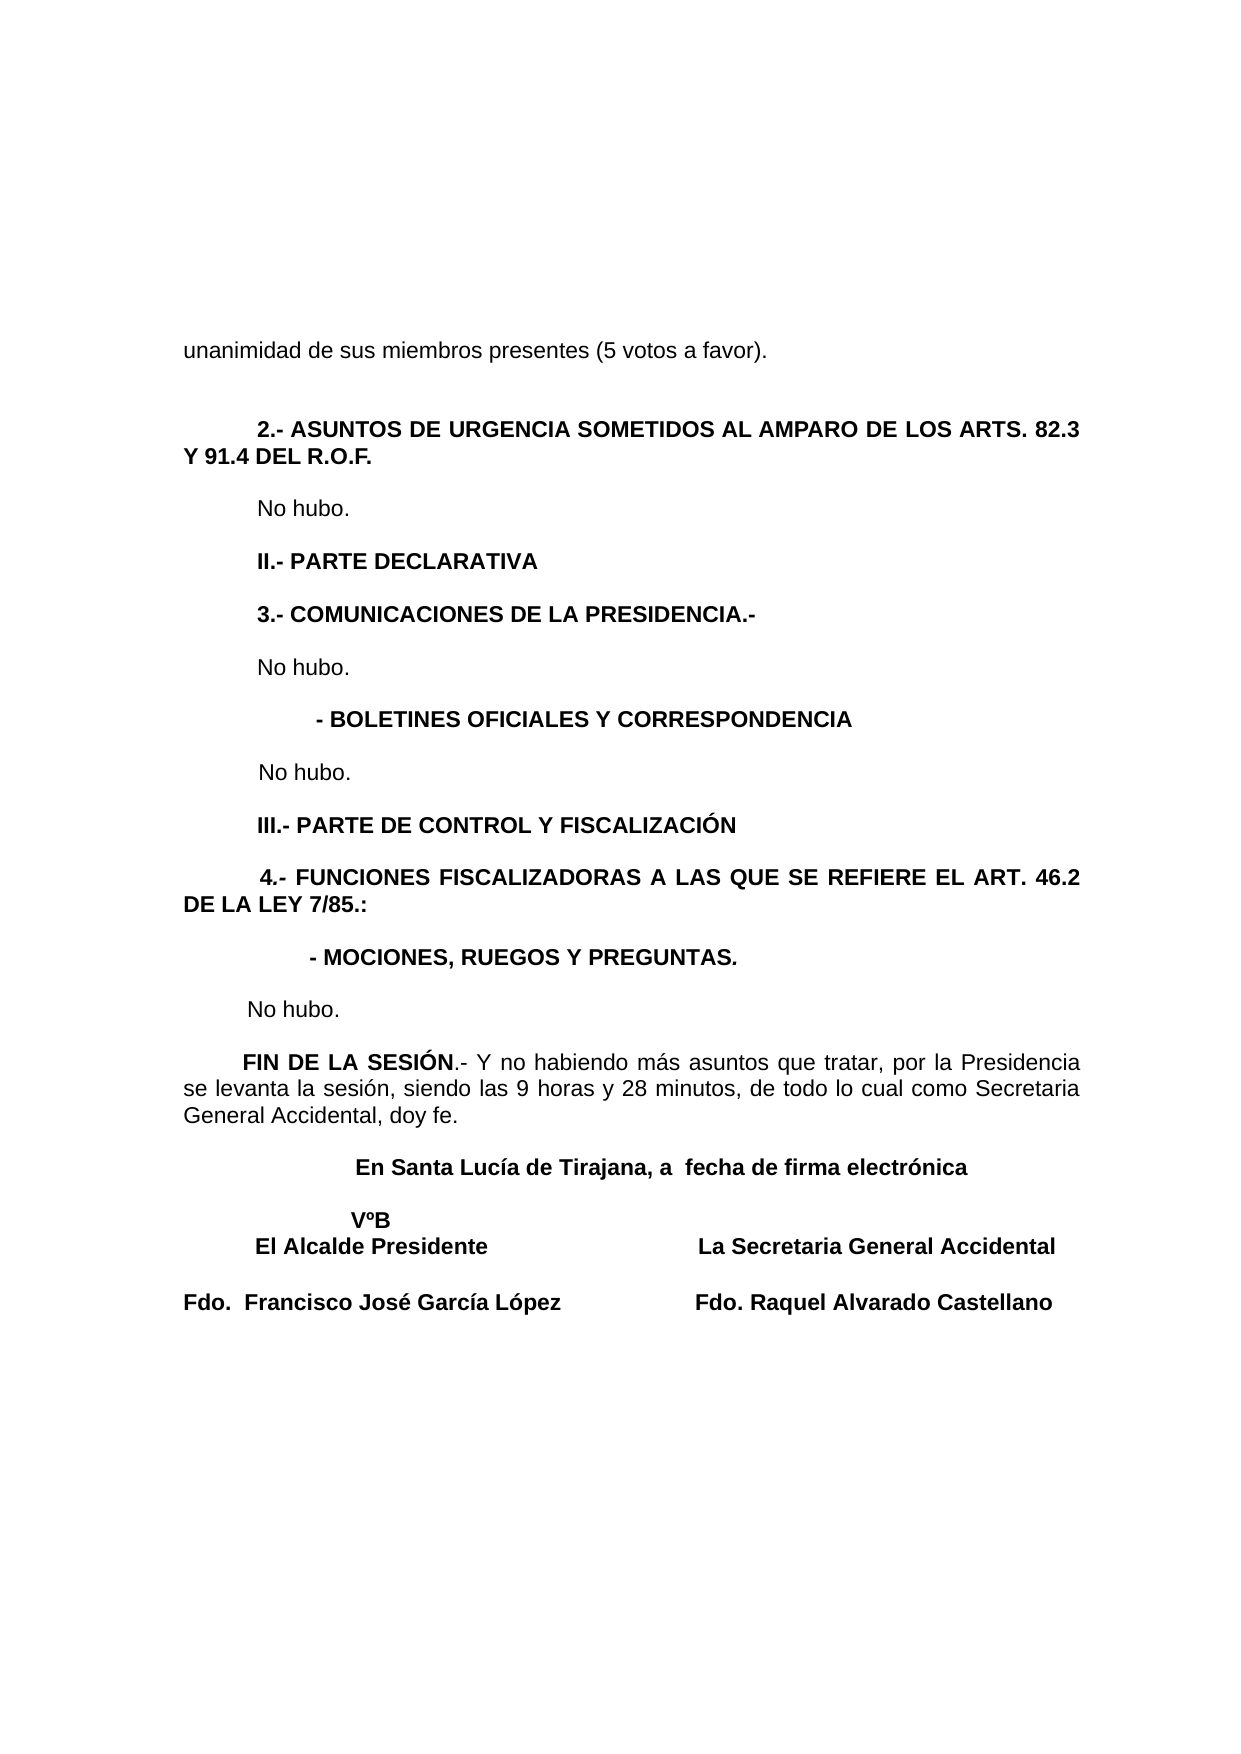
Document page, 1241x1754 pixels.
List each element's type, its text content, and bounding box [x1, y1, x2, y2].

text 4.- FUNCIONES FISCALIZADORAS A LAS QUE SE REFIERE EL ART. 46.2 DE LA LEY 7/85.: [183, 864, 1081, 917]
text - BOLETINES OFICIALES Y CORRESPONDENCIA [183, 706, 1081, 733]
text No hubo. [183, 996, 1081, 1022]
text Fdo. Francisco José García López Fdo. Raquel Alvarado Castellano [183, 1260, 1081, 1315]
text No hubo. [183, 759, 1081, 785]
text II.- PARTE DECLARATIVA [183, 548, 1081, 574]
text III.- PARTE DE CONTROL Y FISCALIZACIÓN [183, 812, 1081, 838]
text unanimidad de sus miembros presentes (5 votos a favor). [183, 337, 1081, 364]
text No hubo. [183, 653, 1081, 680]
text FIN DE LA SESIÓN.- Y no habiendo más asuntos que tratar, por la Presidencia se levanta la sesión, siendo las 9 horas y 28 minutos, de todo lo cual como Secretaria General Accidental, doy fe. [183, 1049, 1081, 1128]
text 3.- COMUNICACIONES DE LA PRESIDENCIA.- [183, 601, 1081, 627]
text 2.- ASUNTOS DE URGENCIA SOMETIDOS AL AMPARO DE LOS ARTS. 82.3 Y 91.4 DEL R.O.F. [183, 416, 1081, 469]
text No hubo. [183, 495, 1081, 522]
text VºB [183, 1207, 1081, 1233]
text El Alcalde Presidente La Secretaria General Accidental [183, 1233, 1081, 1260]
text En Santa Lucía de Tirajana, a fecha de firma electrónica [183, 1154, 1081, 1181]
text - MOCIONES, RUEGOS Y PREGUNTAS. [258, 943, 1081, 970]
